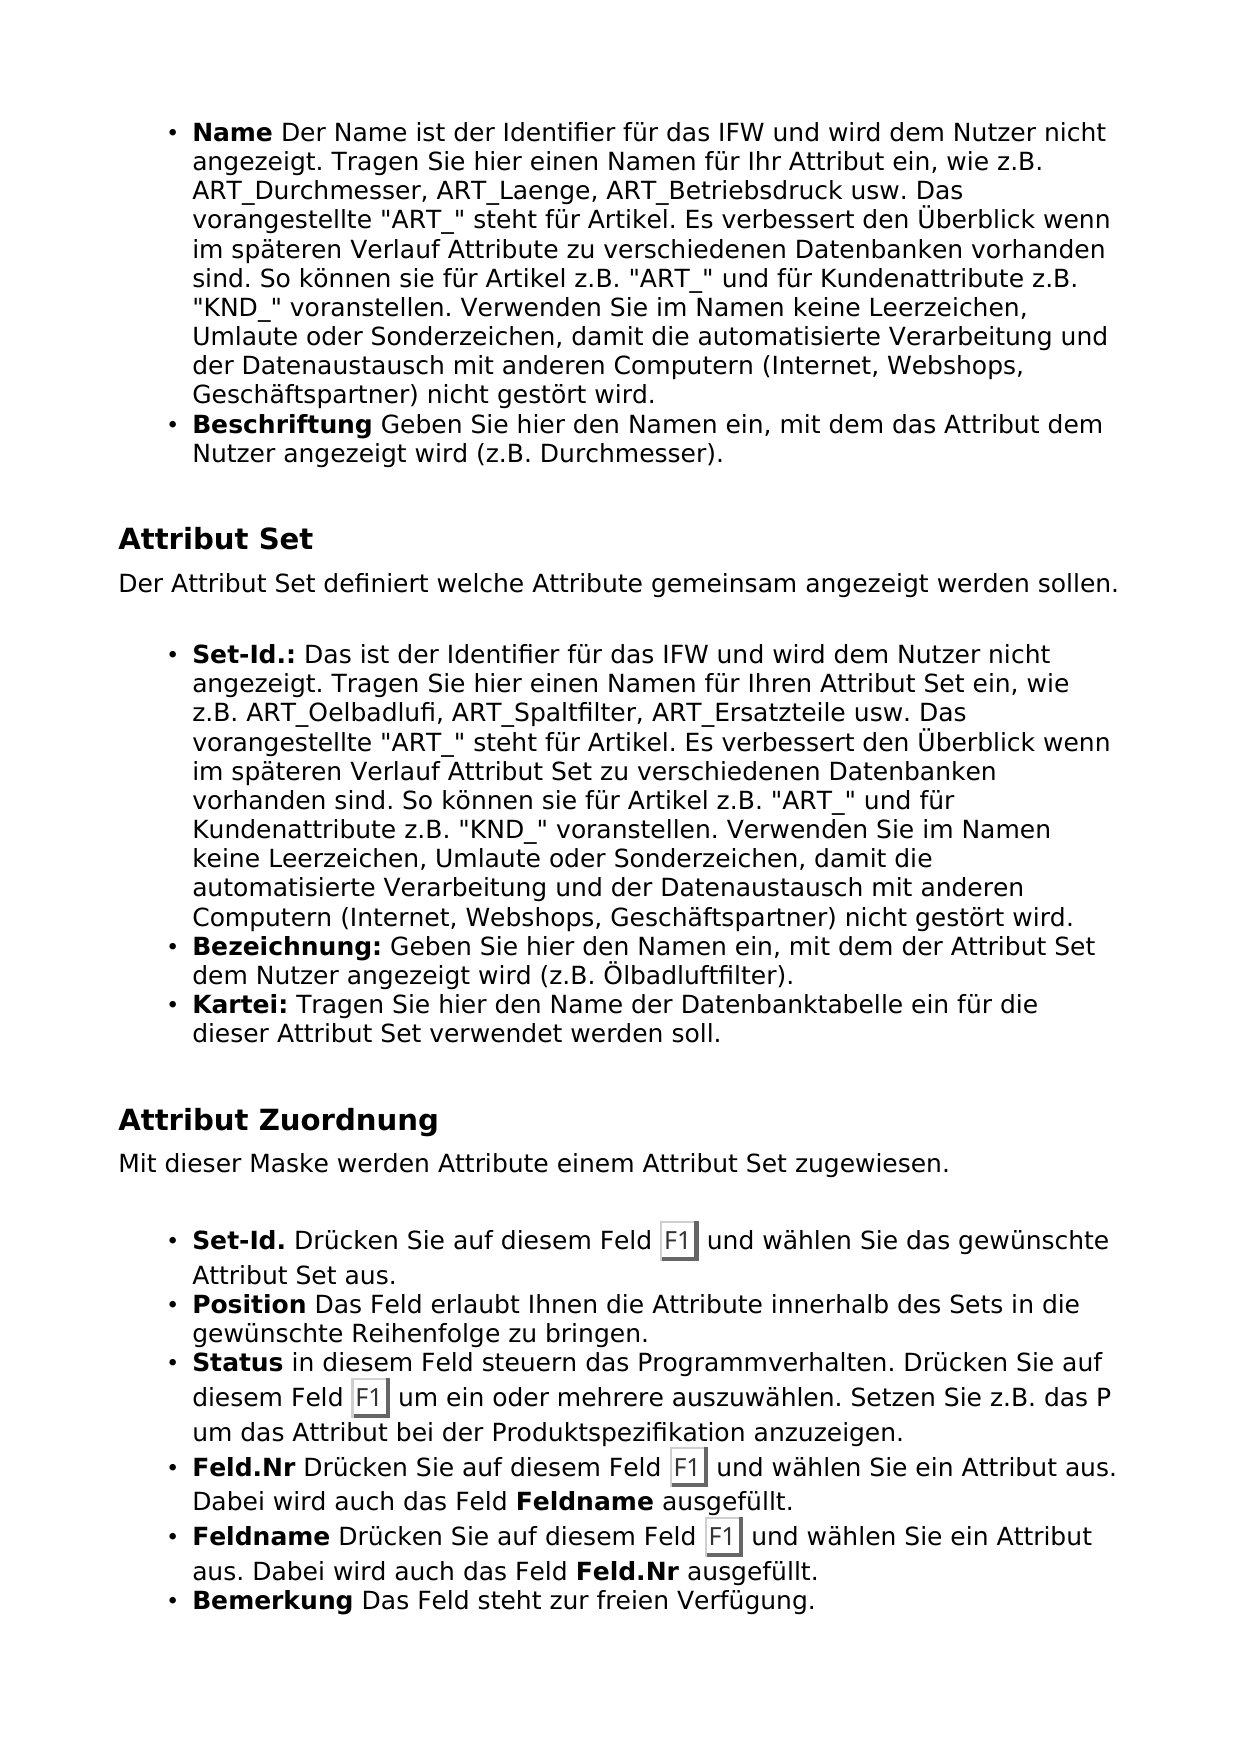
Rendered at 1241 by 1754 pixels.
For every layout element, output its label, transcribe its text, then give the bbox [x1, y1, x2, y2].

list Set-Id.: Das ist der Identifier für das IFW und wird dem Nutzer nicht angezeigt. Tragen Sie hier einen Namen für Ihren Attribut Set ein, wie z.B. ART_Oelbadlufi, ART_Spaltfilter, ART_Ersatzteile usw. Das vorangestellte "ART_" steht für Artikel. Es verbessert den Überblick wenn im späteren Verlauf Attribut Set zu verschiedenen Datenbanken vorhanden sind. So können sie für Artikel z.B. "ART_" und für Kundenattribute z.B. "KND_" voranstellen. Verwenden Sie im Namen keine Leerzeichen, Umlaute oder Sonderzeichen, damit die automatisierte Verarbeitung und der Datenaustausch mit anderen Computern (Internet, Webshops, Geschäftspartner) nicht gestört wird. [177, 640, 1122, 932]
text Der Attribut Set definiert welche Attribute gemeinsam angezeigt werden sollen. [118, 569, 1122, 598]
list Feldname Drücken Sie auf diesem Feld F1 und wählen Sie ein Attribut aus. Dabei wird auch das Feld Feld.Nr ausgefüllt. [177, 1517, 1122, 1586]
list Beschriftung Geben Sie hier den Namen ein, mit dem das Attribut dem Nutzer angezeigt wird (z.B. Durchmesser). [177, 410, 1122, 468]
list Kartei: Tragen Sie hier den Name der Datenbanktabelle ein für die dieser Attribut Set verwendet werden soll. [177, 990, 1122, 1048]
list Bezeichnung: Geben Sie hier den Namen ein, mit dem der Attribut Set dem Nutzer angezeigt wird (z.B. Ölbadluftfilter). [177, 932, 1122, 990]
list Bemerkung Das Feld steht zur freien Verfügung. [177, 1586, 1122, 1615]
list Set-Id. Drücken Sie auf diesem Feld F1 und wählen Sie das gewünschte Attribut Set aus. [177, 1221, 1122, 1290]
text Mit dieser Maske werden Attribute einem Attribut Set zugewiesen. [118, 1149, 1122, 1179]
subtitle Attribut Zuordnung [118, 1103, 1122, 1137]
list Feld.Nr Drücken Sie auf diesem Feld F1 und wählen Sie ein Attribut aus. Dabei wird auch das Feld Feldname ausgefüllt. [177, 1447, 1122, 1517]
subtitle Attribut Set [118, 523, 1122, 557]
list Status in diesem Feld steuern das Programmverhalten. Drücken Sie auf diesem Feld F1 um ein oder mehrere auszuwählen. Setzen Sie z.B. das P um das Attribut bei der Produktspezifikation anzuzeigen. [177, 1348, 1122, 1447]
list Position Das Feld erlaubt Ihnen die Attribute innerhalb des Sets in die gewünschte Reihenfolge zu bringen. [177, 1290, 1122, 1348]
list Name Der Name ist der Identifier für das IFW und wird dem Nutzer nicht angezeigt. Tragen Sie hier einen Namen für Ihr Attribut ein, wie z.B. ART_Durchmesser, ART_Laenge, ART_Betriebsdruck usw. Das vorangestellte "ART_" steht für Artikel. Es verbessert den Überblick wenn im späteren Verlauf Attribute zu verschiedenen Datenbanken vorhanden sind. So können sie für Artikel z.B. "ART_" und für Kundenattribute z.B. "KND_" voranstellen. Verwenden Sie im Namen keine Leerzeichen, Umlaute oder Sonderzeichen, damit die automatisierte Verarbeitung und der Datenaustausch mit anderen Computern (Internet, Webshops, Geschäftspartner) nicht gestört wird. [177, 118, 1122, 410]
